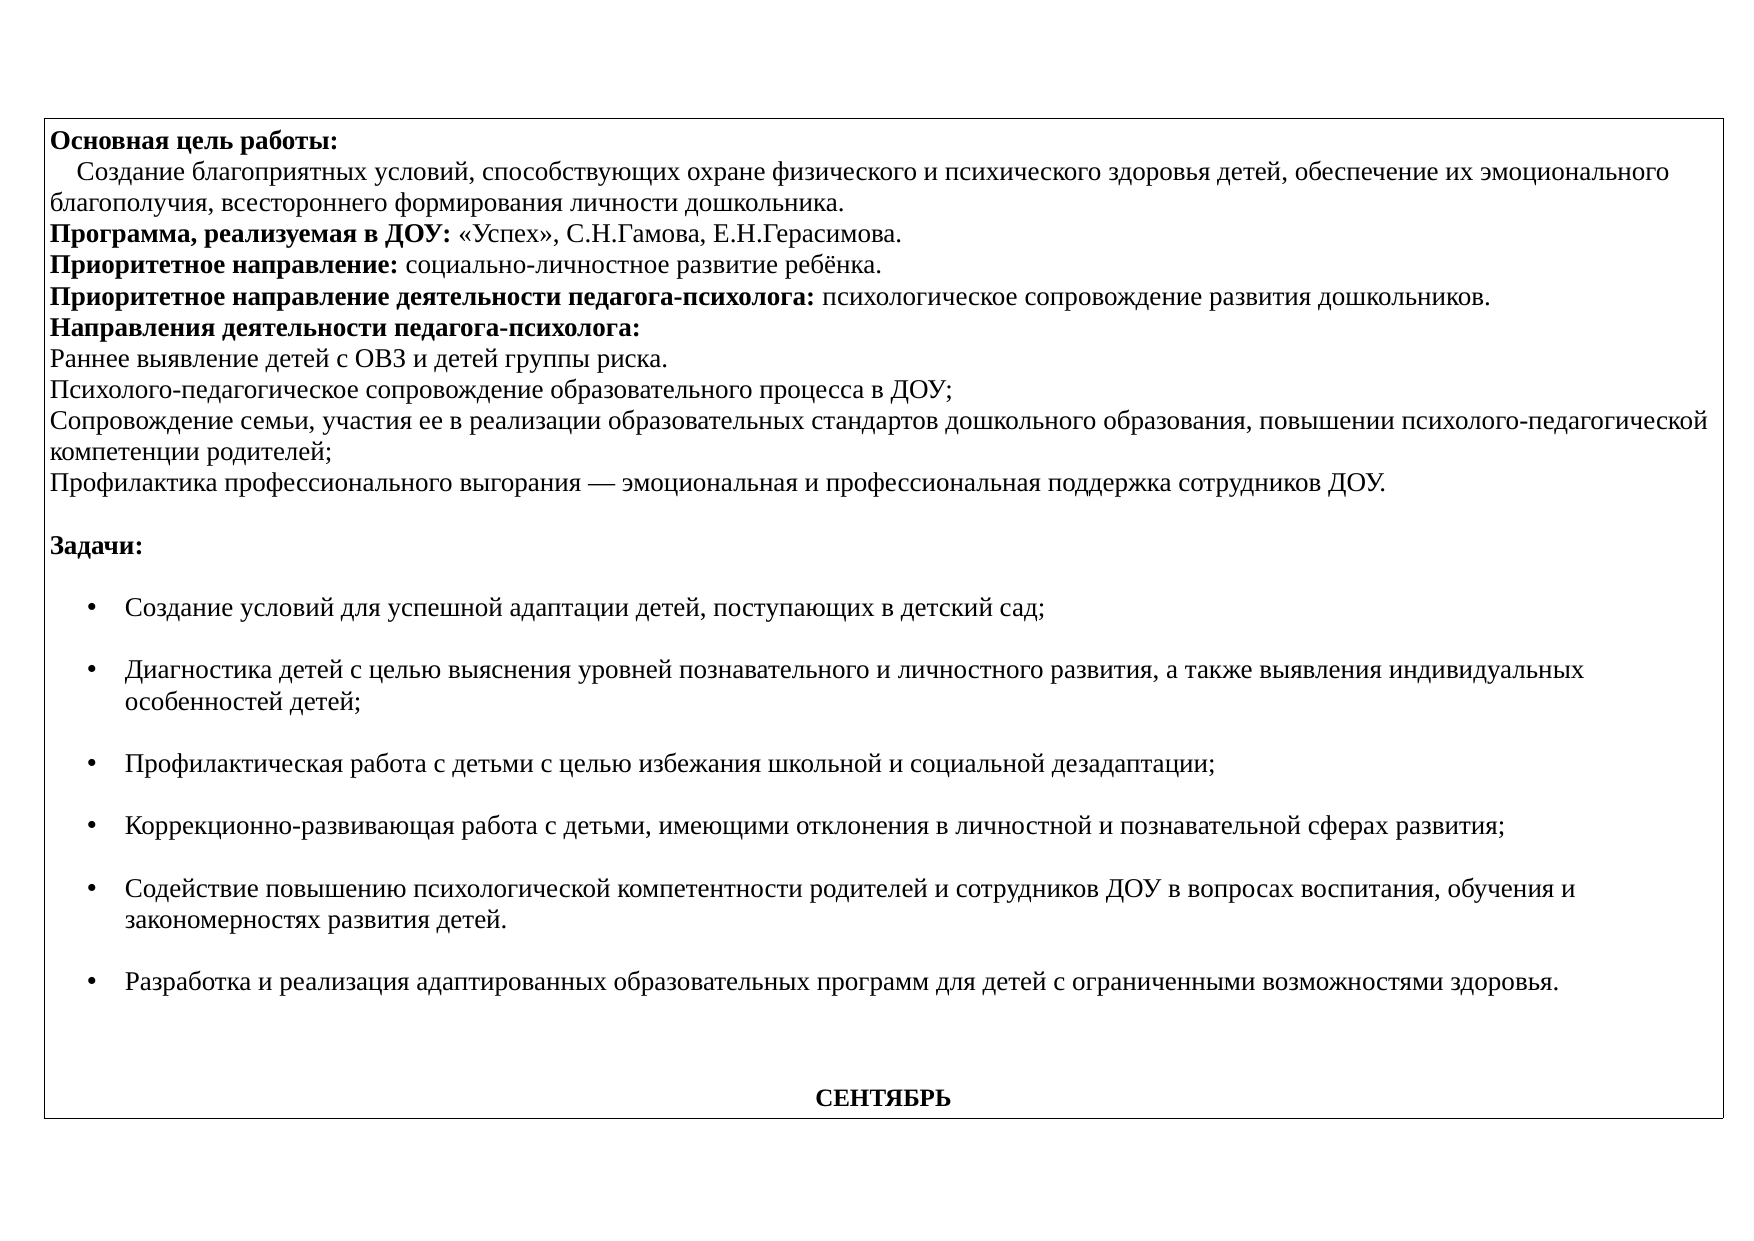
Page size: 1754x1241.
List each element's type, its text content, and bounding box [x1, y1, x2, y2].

table_header Основная цель работы: Создание благоприятных условий, способствующих охране физического и психического здоровья детей, обеспечение их эмоционального благополучия, всестороннего формирования личности дошкольника. Программа, реализуемая в ДОУ: «Успех», С.Н.Гамова, Е.Н.Герасимова. Приоритетное направление: социально-личностное развитие ребёнка. Приоритетное направление деятельности педагога-психолога: психологическое сопровождение развития дошкольников. Направления деятельности педагога-психолога: Раннее выявление детей с ОВЗ и детей группы риска. Психолого-педагогическое сопровождение образовательного процесса в ДОУ; Сопровождение семьи, участия ее в реализации образовательных стандартов дошкольного образования, повышении психолого-педагогической компетенции родителей; Профилактика профессионального выгорания — эмоциональная и профессиональная поддержка сотрудников ДОУ. Задачи: Создание условий для успешной адаптации детей, поступающих в детский сад; Диагностика детей с целью выяснения уровней познавательного и личностного развития, а также выявления индивидуальных особенностей детей; Профилактическая работа с детьми с целью избежания школьной и социальной дезадаптации; Коррекционно-развивающая работа с детьми, имеющими отклонения в личностной и познавательной сферах развития; Содействие повышению психологической компетентности родителей и сотрудников ДОУ в вопросах воспитания, обучения и закономерностях развития детей. Разработка и реализация адаптированных образовательных программ для детей с ограниченными возможностями здоровья. СЕНТЯБРЬ [45, 119, 1723, 1117]
